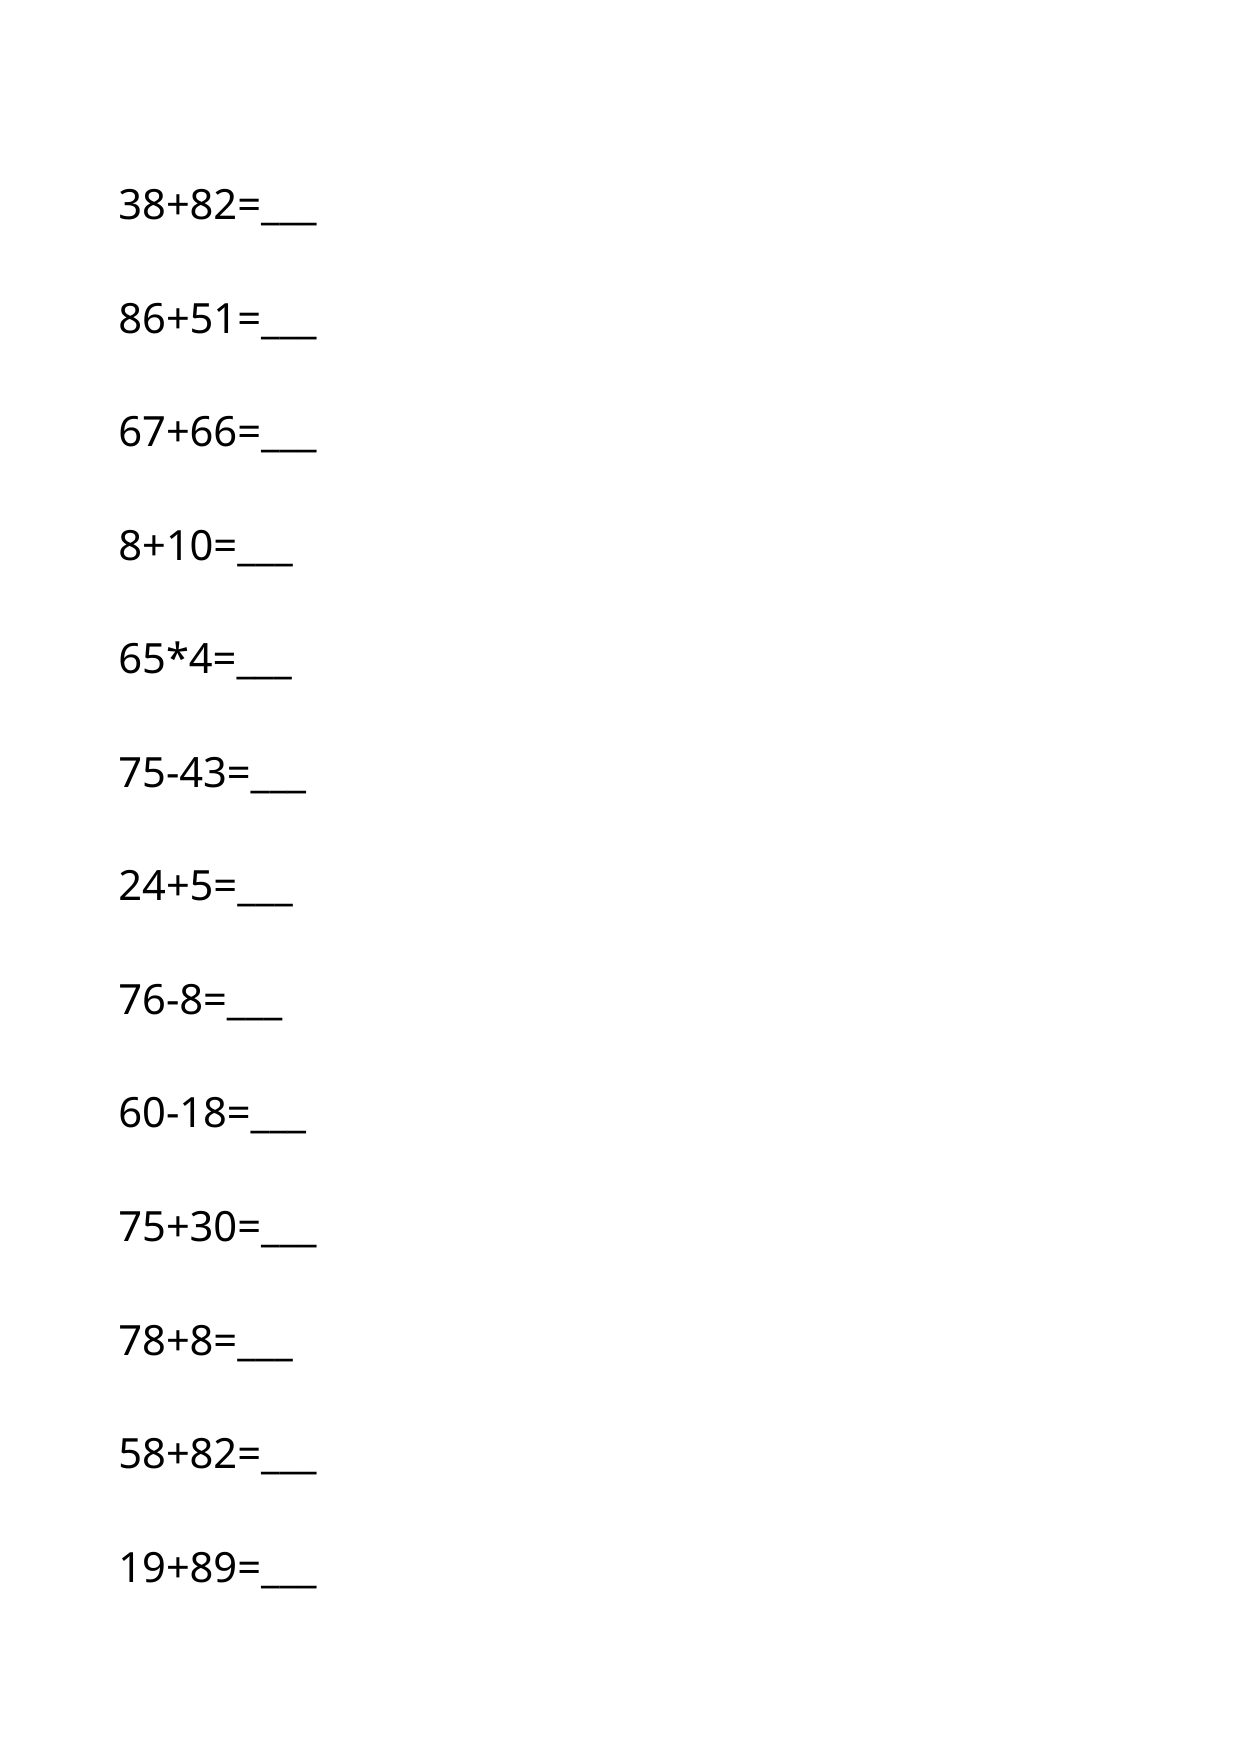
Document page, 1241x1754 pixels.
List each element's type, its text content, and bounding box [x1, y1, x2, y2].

text 24+5=___ [118, 799, 1122, 913]
text 86+51=___ [118, 232, 1122, 345]
text 78+8=___ [118, 1253, 1122, 1367]
text 65*4=___ [118, 572, 1122, 686]
text 38+82=___ [118, 118, 1122, 232]
text 19+89=___ [118, 1481, 1122, 1594]
text 76-8=___ [118, 913, 1122, 1026]
text 75+30=___ [118, 1140, 1122, 1253]
text 8+10=___ [118, 459, 1122, 572]
text 67+66=___ [118, 345, 1122, 459]
text 60-18=___ [118, 1026, 1122, 1140]
text 58+82=___ [118, 1367, 1122, 1481]
text 75-43=___ [118, 686, 1122, 799]
